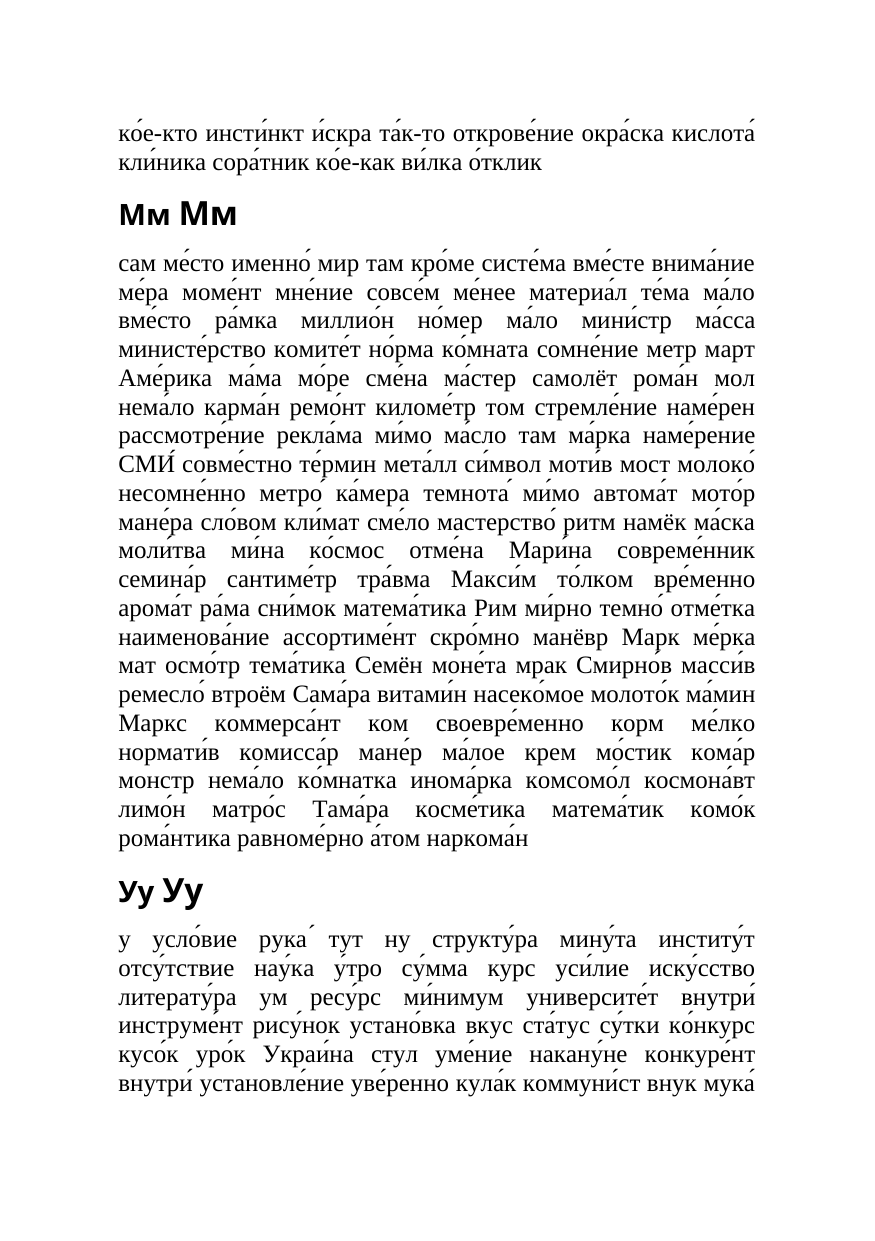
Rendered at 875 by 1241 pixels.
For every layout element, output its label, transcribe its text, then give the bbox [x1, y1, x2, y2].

text у усло́вие рука́ тут ну структу́ра мину́та институ́т отсу́тствие нау́ка у́тро су́мма курс уси́лие иску́сство литерату́ра ум ресу́рс ми́нимум университе́т внутри́ инструме́нт рису́нок устано́вка вкус ста́тус су́тки ко́нкурс кусо́к уро́к Украи́на стул уме́ние накану́не конкуре́нт внутри́ установле́ние уве́ренно кула́к коммуни́ст внук мука́ [118, 924, 756, 1097]
text ко́е-кто инсти́нкт и́скра та́к-то открове́ние окра́ска кислота́ кли́ника сора́тник ко́е-как ви́лка о́тклик [118, 118, 756, 176]
subtitle Мм Мм [118, 190, 756, 236]
subtitle Уу Уу [118, 866, 756, 912]
text сам ме́сто именно́ мир там кро́ме систе́ма вме́сте внима́ние ме́ра моме́нт мне́ние совсе́м ме́нее материа́л те́ма ма́ло вме́сто ра́мка миллио́н но́мер ма́ло мини́стр ма́сса министе́рство комите́т но́рма ко́мната сомне́ние метр март Аме́рика ма́ма мо́ре сме́на ма́стер самолёт рома́н мол нема́ло карма́н ремо́нт киломе́тр том стремле́ние наме́рен рассмотре́ние рекла́ма ми́мо ма́сло там ма́рка наме́рение СМИ́ совме́стно те́рмин мета́лл си́мвол моти́в мост молоко́ несомне́нно метро́ ка́мера темнота́ ми́мо автома́т мото́р мане́ра сло́вом кли́мат сме́ло мастерство́ ритм намёк ма́ска моли́тва ми́на ко́смос отме́на Мари́на совреме́нник семина́р сантиме́тр тра́вма Макси́м то́лком вре́менно арома́т ра́ма сни́мок матема́тика Рим ми́рно темно́ отме́тка наименова́ние ассортиме́нт скро́мно манёвр Марк ме́рка мат осмо́тр тема́тика Семён моне́та мрак Смирно́в масси́в ремесло́ втроём Сама́ра витами́н насеко́мое молото́к ма́мин Маркс коммерса́нт ком своевре́менно корм ме́лко нормати́в комисса́р мане́р ма́лое крем мо́стик кома́р монстр нема́ло ко́мнатка инома́рка комсомо́л космона́вт лимо́н матро́с Тама́ра косме́тика матема́тик комо́к рома́нтика равноме́рно а́том наркома́н [118, 248, 756, 852]
